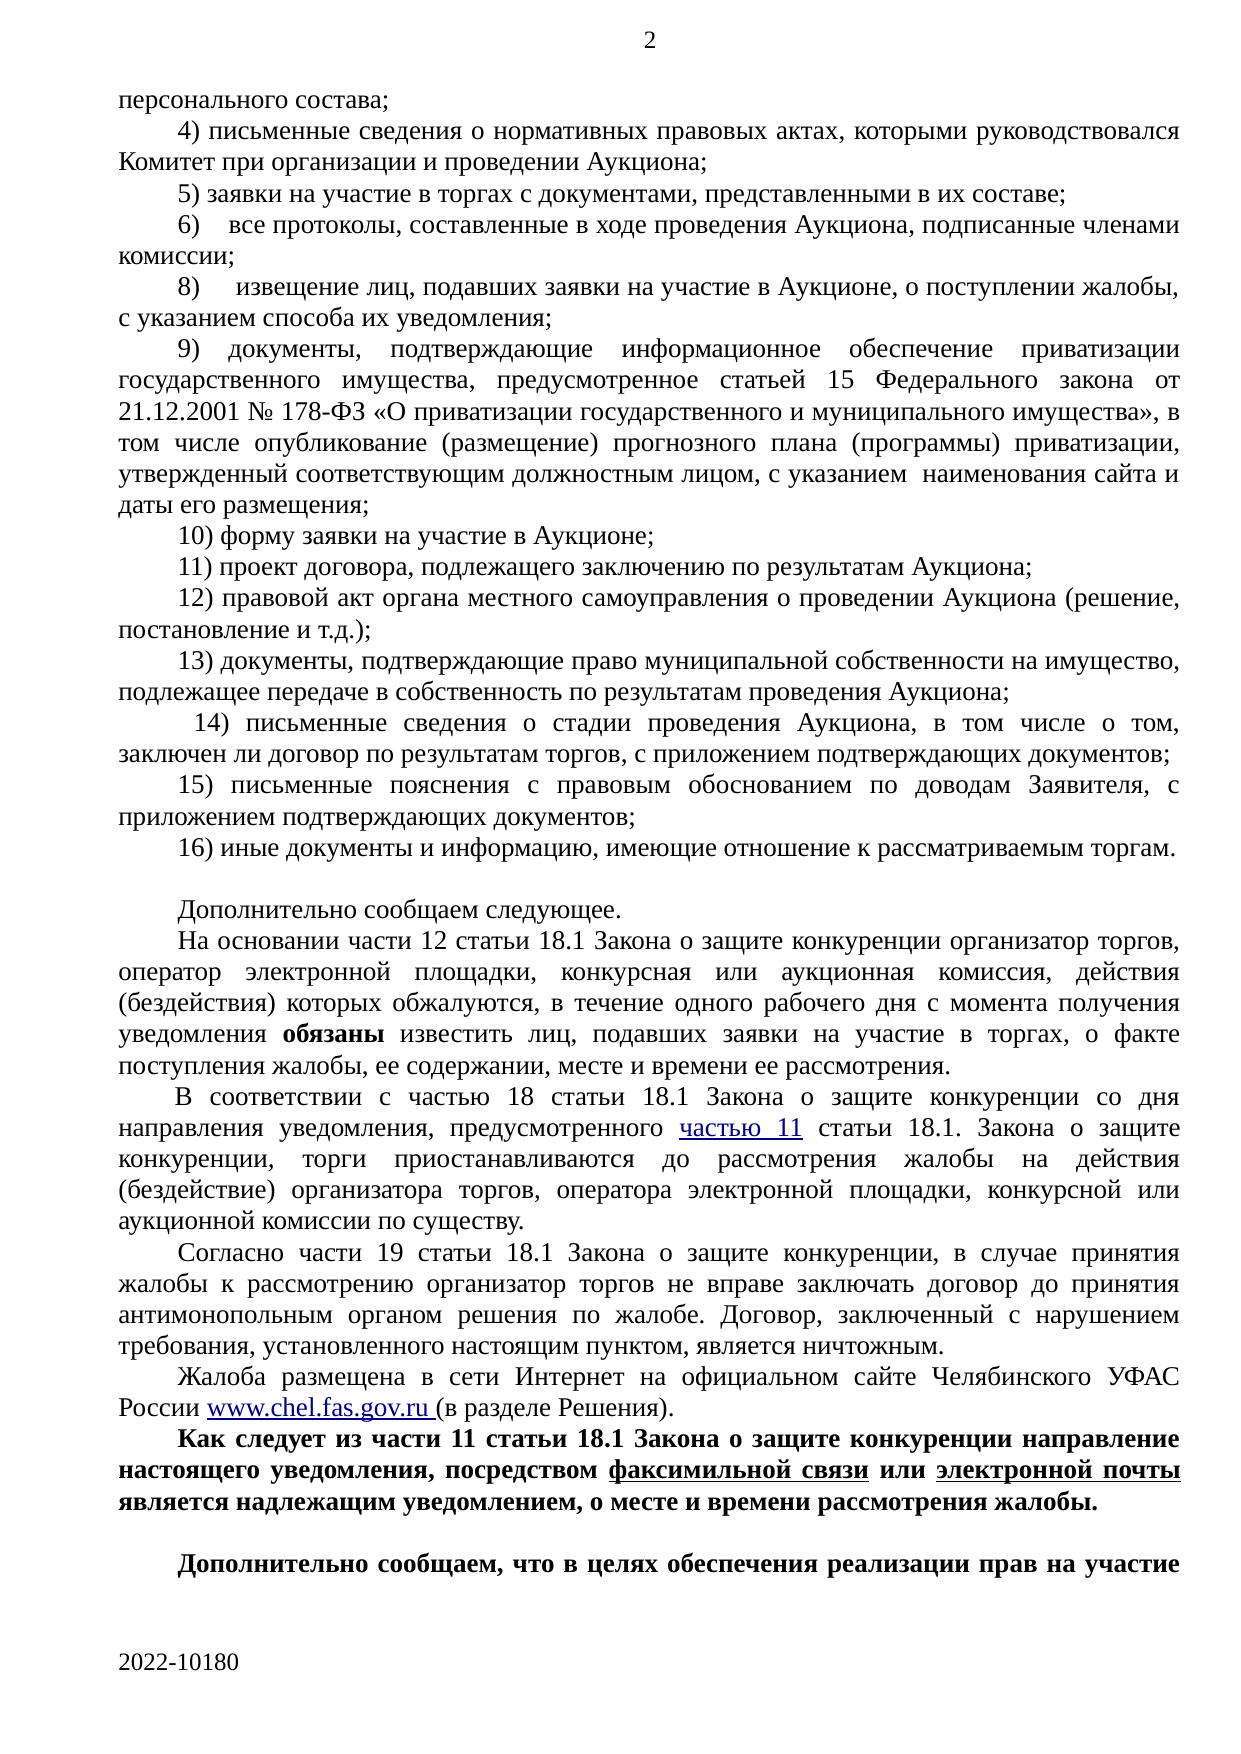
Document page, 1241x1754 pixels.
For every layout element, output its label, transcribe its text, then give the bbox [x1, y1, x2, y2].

text 4) письменные сведения о нормативных правовых актах, которыми руководствовался Комитет при организации и проведении Аукциона; [118, 114, 1181, 177]
text Жалоба размещена в сети Интернет на официальном сайте Челябинского УФАС России www.chel.fas.gov.ru (в разделе Решения). [118, 1360, 1181, 1422]
text 15) письменные пояснения с правовым обоснованием по доводам Заявителя, с приложением подтверждающих документов; [118, 768, 1181, 831]
text 16) иные документы и информацию, имеющие отношение к рассматриваемым торгам. [118, 831, 1181, 862]
text Как следует из части 11 статьи 18.1 Закона о защите конкуренции направление настоящего уведомления, посредством факсимильной связи или электронной почты является надлежащим уведомлением, о месте и времени рассмотрения жалобы. [118, 1422, 1181, 1516]
text 10) форму заявки на участие в Аукционе; [118, 519, 1181, 550]
text На основании части 12 статьи 18.1 Закона о защите конкуренции организатор торгов, оператор электронной площадки, конкурсная или аукционная комиссия, действия (бездействия) которых обжалуются, в течение одного рабочего дня с момента получения уведомления обязаны известить лиц, подавших заявки на участие в торгах, о факте поступления жалобы, ее содержании, месте и времени ее рассмотрения. [118, 924, 1181, 1080]
text Дополнительно сообщаем, что в целях обеспечения реализации прав на участие [118, 1547, 1181, 1578]
text 11) проект договора, подлежащего заключению по результатам Аукциона; [118, 550, 1181, 582]
text Согласно части 19 статьи 18.1 Закона о защите конкуренции, в случае принятия жалобы к рассмотрению организатор торгов не вправе заключать договор до принятия антимонопольным органом решения по жалобе. Договор, заключенный с нарушением требования, установленного настоящим пунктом, является ничтожным. [118, 1236, 1181, 1360]
text персонального состава; [118, 83, 1181, 114]
text 13) документы, подтверждающие право муниципальной собственности на имущество, подлежащее передаче в собственность по результатам проведения Аукциона; [118, 644, 1181, 706]
text 8) извещение лиц, подавших заявки на участие в Аукционе, о поступлении жалобы, с указанием способа их уведомления; [118, 270, 1181, 332]
text 9) документы, подтверждающие информационное обеспечение приватизации государственного имущества, предусмотренное статьей 15 Федерального закона от 21.12.2001 № 178-ФЗ «О приватизации государственного и муниципального имущества», в том числе опубликование (размещение) прогнозного плана (программы) приватизации, утвержденный соответствующим должностным лицом, с указанием наименования сайта и даты его размещения; [118, 332, 1181, 519]
text 12) правовой акт органа местного самоуправления о проведении Аукциона (решение, постановление и т.д.); [118, 582, 1181, 644]
text 5) заявки на участие в торгах с документами, представленными в их составе; [118, 177, 1181, 208]
text 14) письменные сведения о стадии проведения Аукциона, в том числе о том, заключен ли договор по результатам торгов, с приложением подтверждающих документов; [118, 706, 1181, 768]
text Дополнительно сообщаем следующее. [118, 893, 1181, 924]
text В соответствии с частью 18 статьи 18.1 Закона о защите конкуренции со дня направления уведомления, предусмотренного частью 11 статьи 18.1. Закона о защите конкуренции, торги приостанавливаются до рассмотрения жалобы на действия (бездействие) организатора торгов, оператора электронной площадки, конкурсной или аукционной комиссии по существу. [118, 1080, 1181, 1236]
text 6) все протоколы, составленные в ходе проведения Аукциона, подписанные членами комиссии; [118, 208, 1181, 270]
